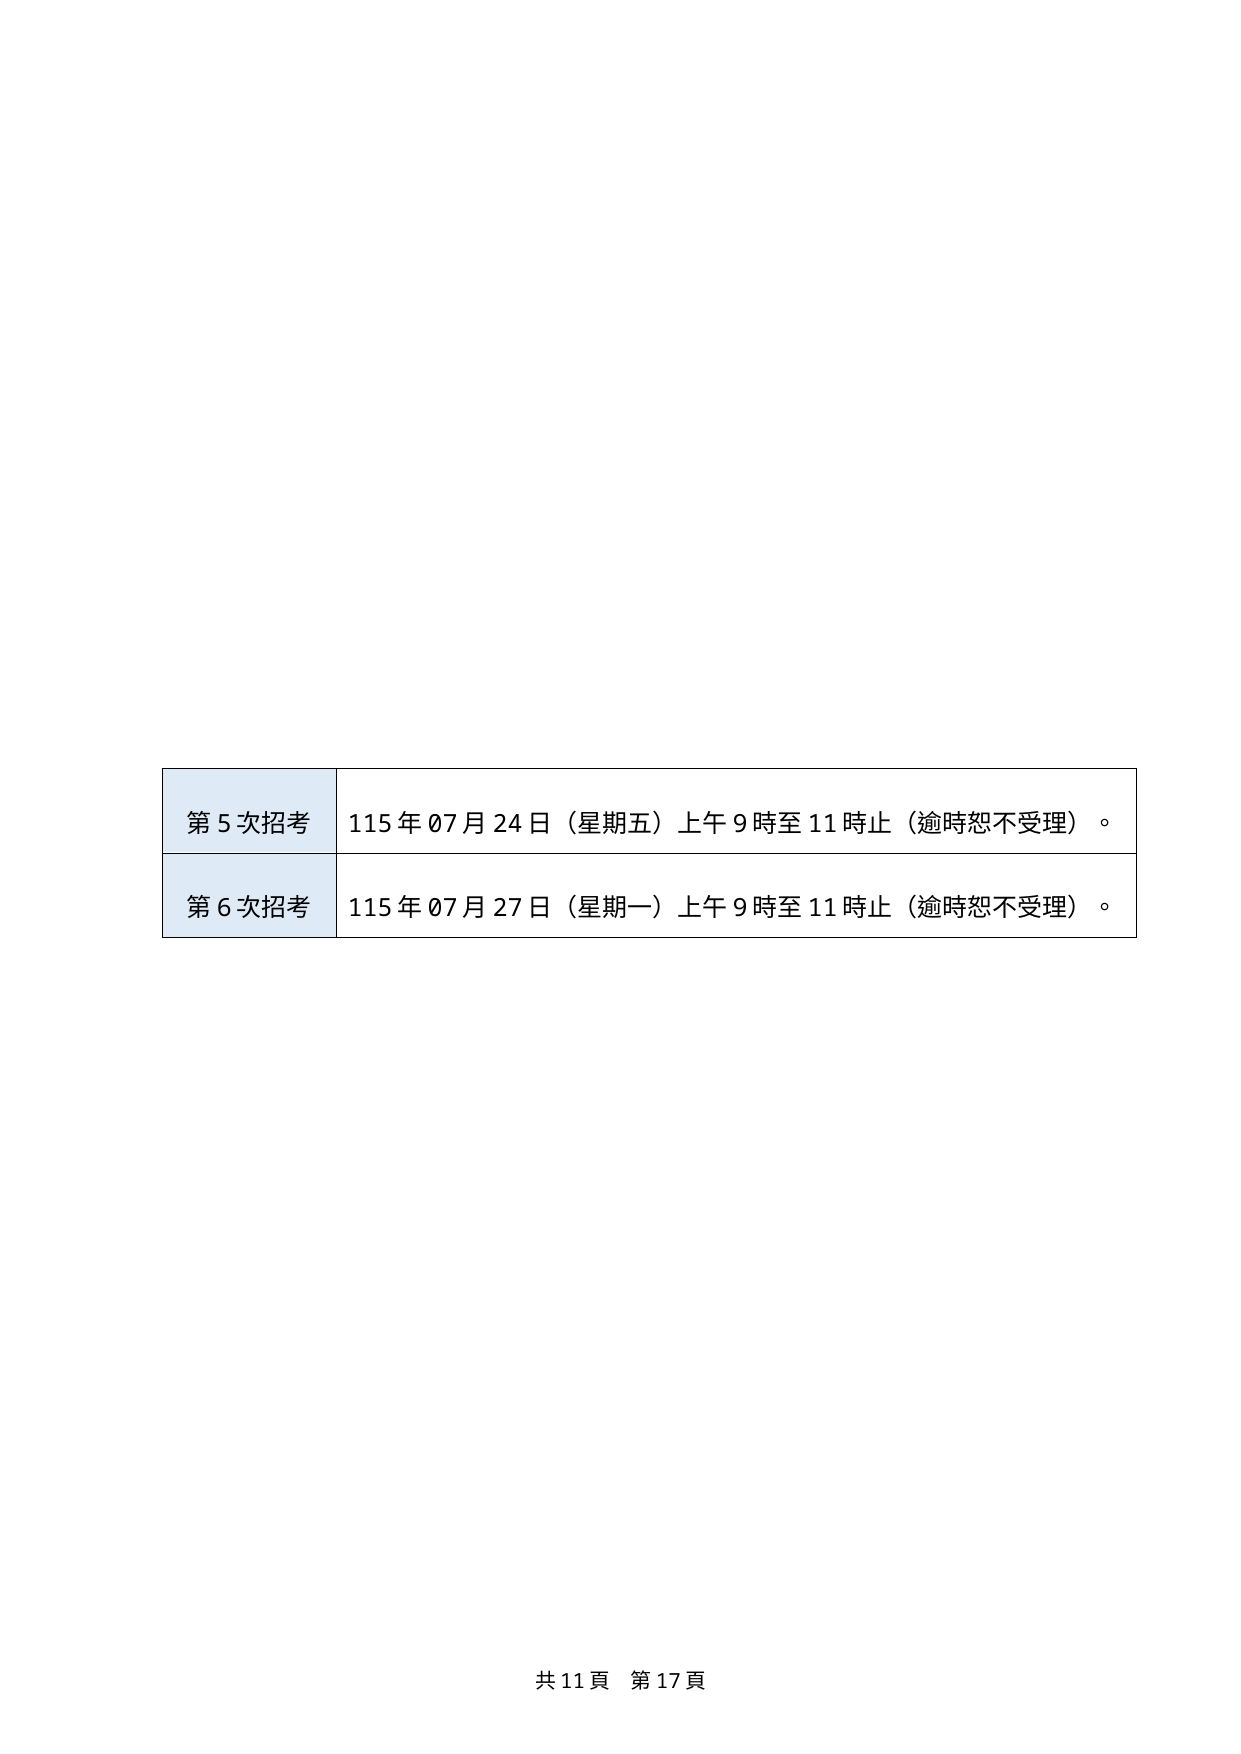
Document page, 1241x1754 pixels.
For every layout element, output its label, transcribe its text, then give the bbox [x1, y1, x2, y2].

table_cell 第5次招考 [163, 769, 336, 852]
table_cell 115年07月27日（星期一）上午9時至11時止（逾時恕不受理）。 [337, 854, 1136, 937]
table_cell 第6次招考 [163, 854, 336, 937]
table_cell 115年07月24日（星期五）上午9時至11時止（逾時恕不受理）。 [337, 769, 1136, 852]
